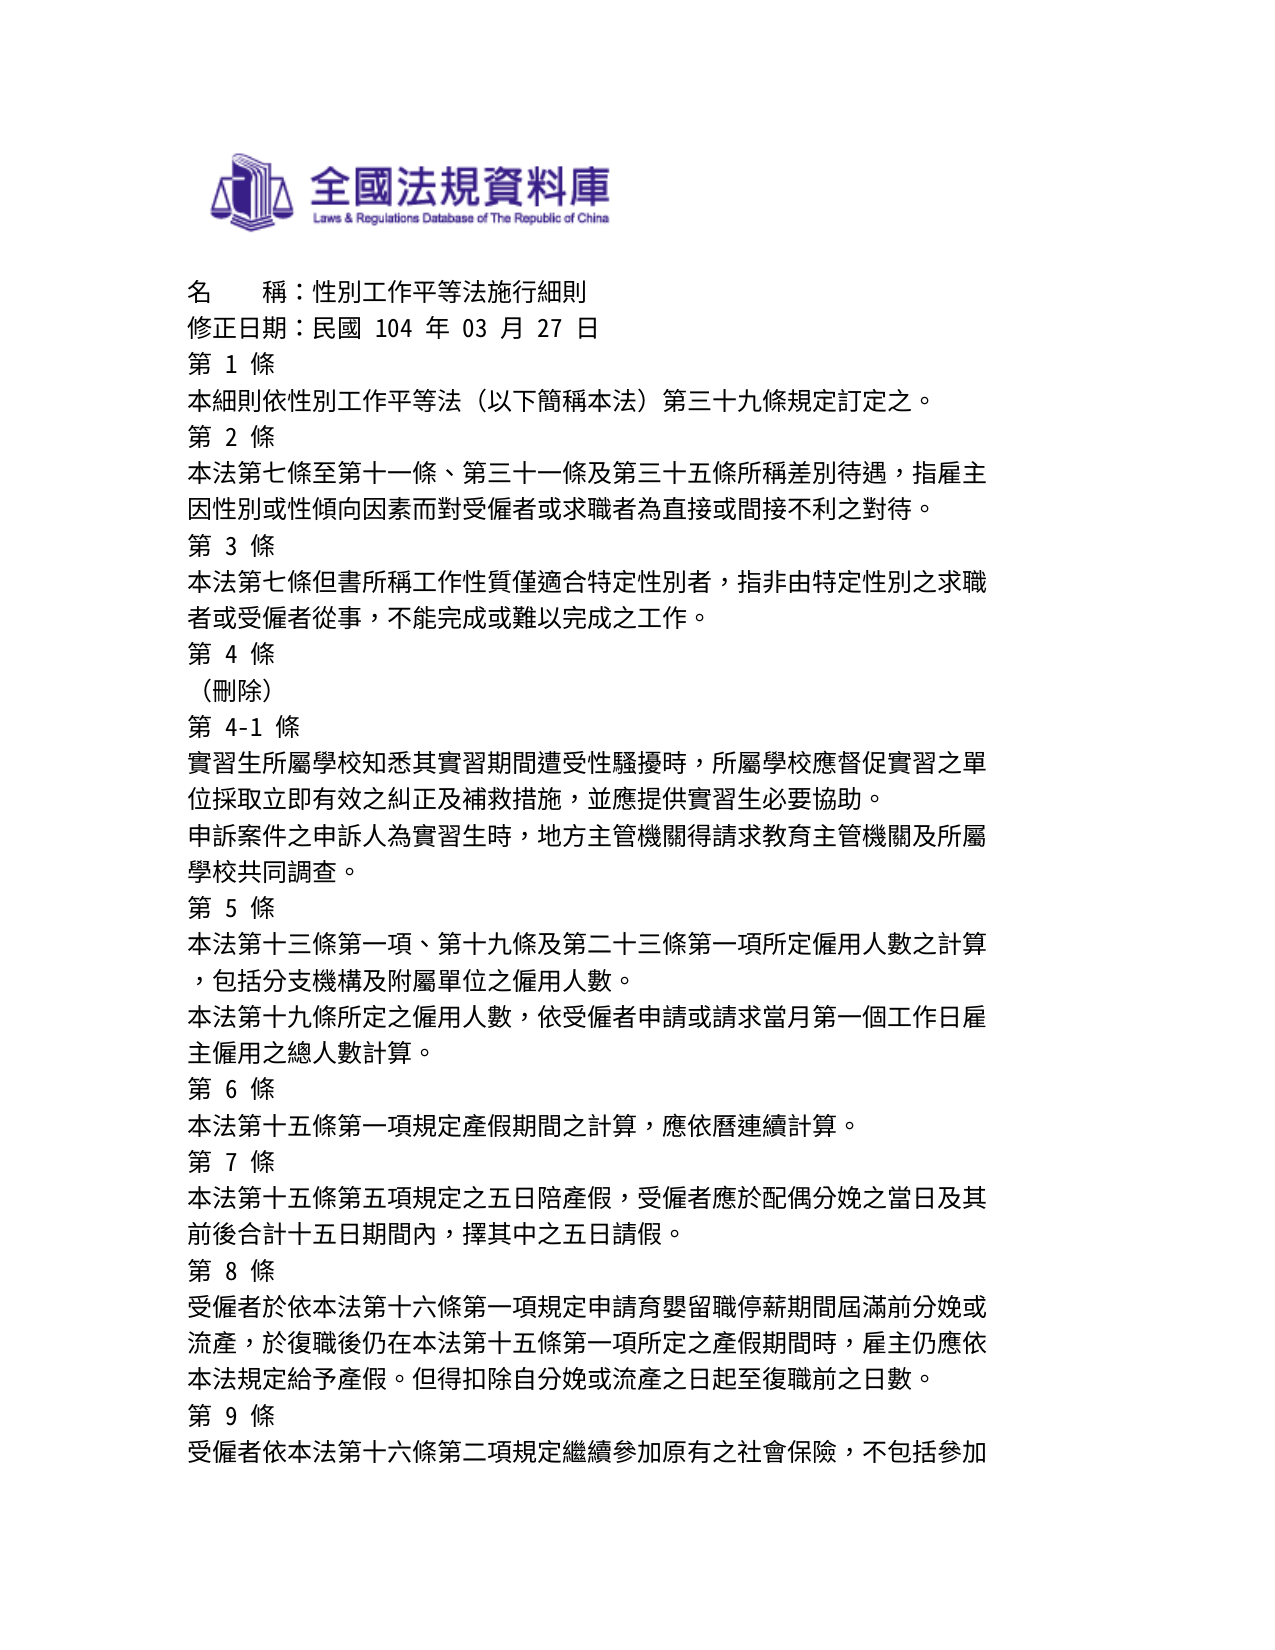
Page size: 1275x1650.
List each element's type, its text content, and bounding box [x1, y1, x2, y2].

text 主僱用之總人數計算。 [187, 1034, 1087, 1070]
text 本法第十五條第五項規定之五日陪產假，受僱者應於配偶分娩之當日及其 [187, 1179, 1087, 1215]
text 第 3 條 [187, 526, 1087, 562]
text 第 8 條 [187, 1251, 1087, 1287]
text 修正日期：民國 104 年 03 月 27 日 [187, 309, 1087, 345]
text 本法第十五條第一項規定產假期間之計算，應依曆連續計算。 [187, 1106, 1087, 1142]
text 本法第十三條第一項、第十九條及第二十三條第一項所定僱用人數之計算 [187, 925, 1087, 961]
text 受僱者於依本法第十六條第一項規定申請育嬰留職停薪期間屆滿前分娩或 [187, 1287, 1087, 1324]
text 名 稱：性別工作平等法施行細則 [187, 272, 1087, 309]
text 實習生所屬學校知悉其實習期間遭受性騷擾時，所屬學校應督促實習之單 [187, 744, 1087, 780]
text 因性別或性傾向因素而對受僱者或求職者為直接或間接不利之對待。 [187, 490, 1087, 526]
text 第 7 條 [187, 1142, 1087, 1179]
text 者或受僱者從事，不能完成或難以完成之工作。 [187, 599, 1087, 635]
text 第 4-1 條 [187, 707, 1087, 744]
text 第 5 條 [187, 889, 1087, 925]
text 學校共同調查。 [187, 852, 1087, 889]
text 本法規定給予產假。但得扣除自分娩或流產之日起至復職前之日數。 [187, 1360, 1087, 1396]
text 本法第十九條所定之僱用人數，依受僱者申請或請求當月第一個工作日雇 [187, 997, 1087, 1034]
text （刪除） [187, 671, 1087, 707]
text 第 4 條 [187, 635, 1087, 671]
text 本細則依性別工作平等法（以下簡稱本法）第三十九條規定訂定之。 [187, 381, 1087, 417]
text 位採取立即有效之糾正及補救措施，並應提供實習生必要協助。 [187, 780, 1087, 816]
text 流產，於復職後仍在本法第十五條第一項所定之產假期間時，雇主仍應依 [187, 1324, 1087, 1360]
text 第 1 條 [187, 345, 1087, 381]
text ，包括分支機構及附屬單位之僱用人數。 [187, 961, 1087, 997]
text 本法第七條至第十一條、第三十一條及第三十五條所稱差別待遇，指雇主 [187, 454, 1087, 490]
text 受僱者依本法第十六條第二項規定繼續參加原有之社會保險，不包括參加 [187, 1432, 1087, 1469]
text 申訴案件之申訴人為實習生時，地方主管機關得請求教育主管機關及所屬 [187, 816, 1087, 852]
text 前後合計十五日期間內，擇其中之五日請假。 [187, 1215, 1087, 1251]
text 第 9 條 [187, 1396, 1087, 1432]
text 第 6 條 [187, 1070, 1087, 1106]
text 本法第七條但書所稱工作性質僅適合特定性別者，指非由特定性別之求職 [187, 562, 1087, 599]
text 第 2 條 [187, 417, 1087, 454]
